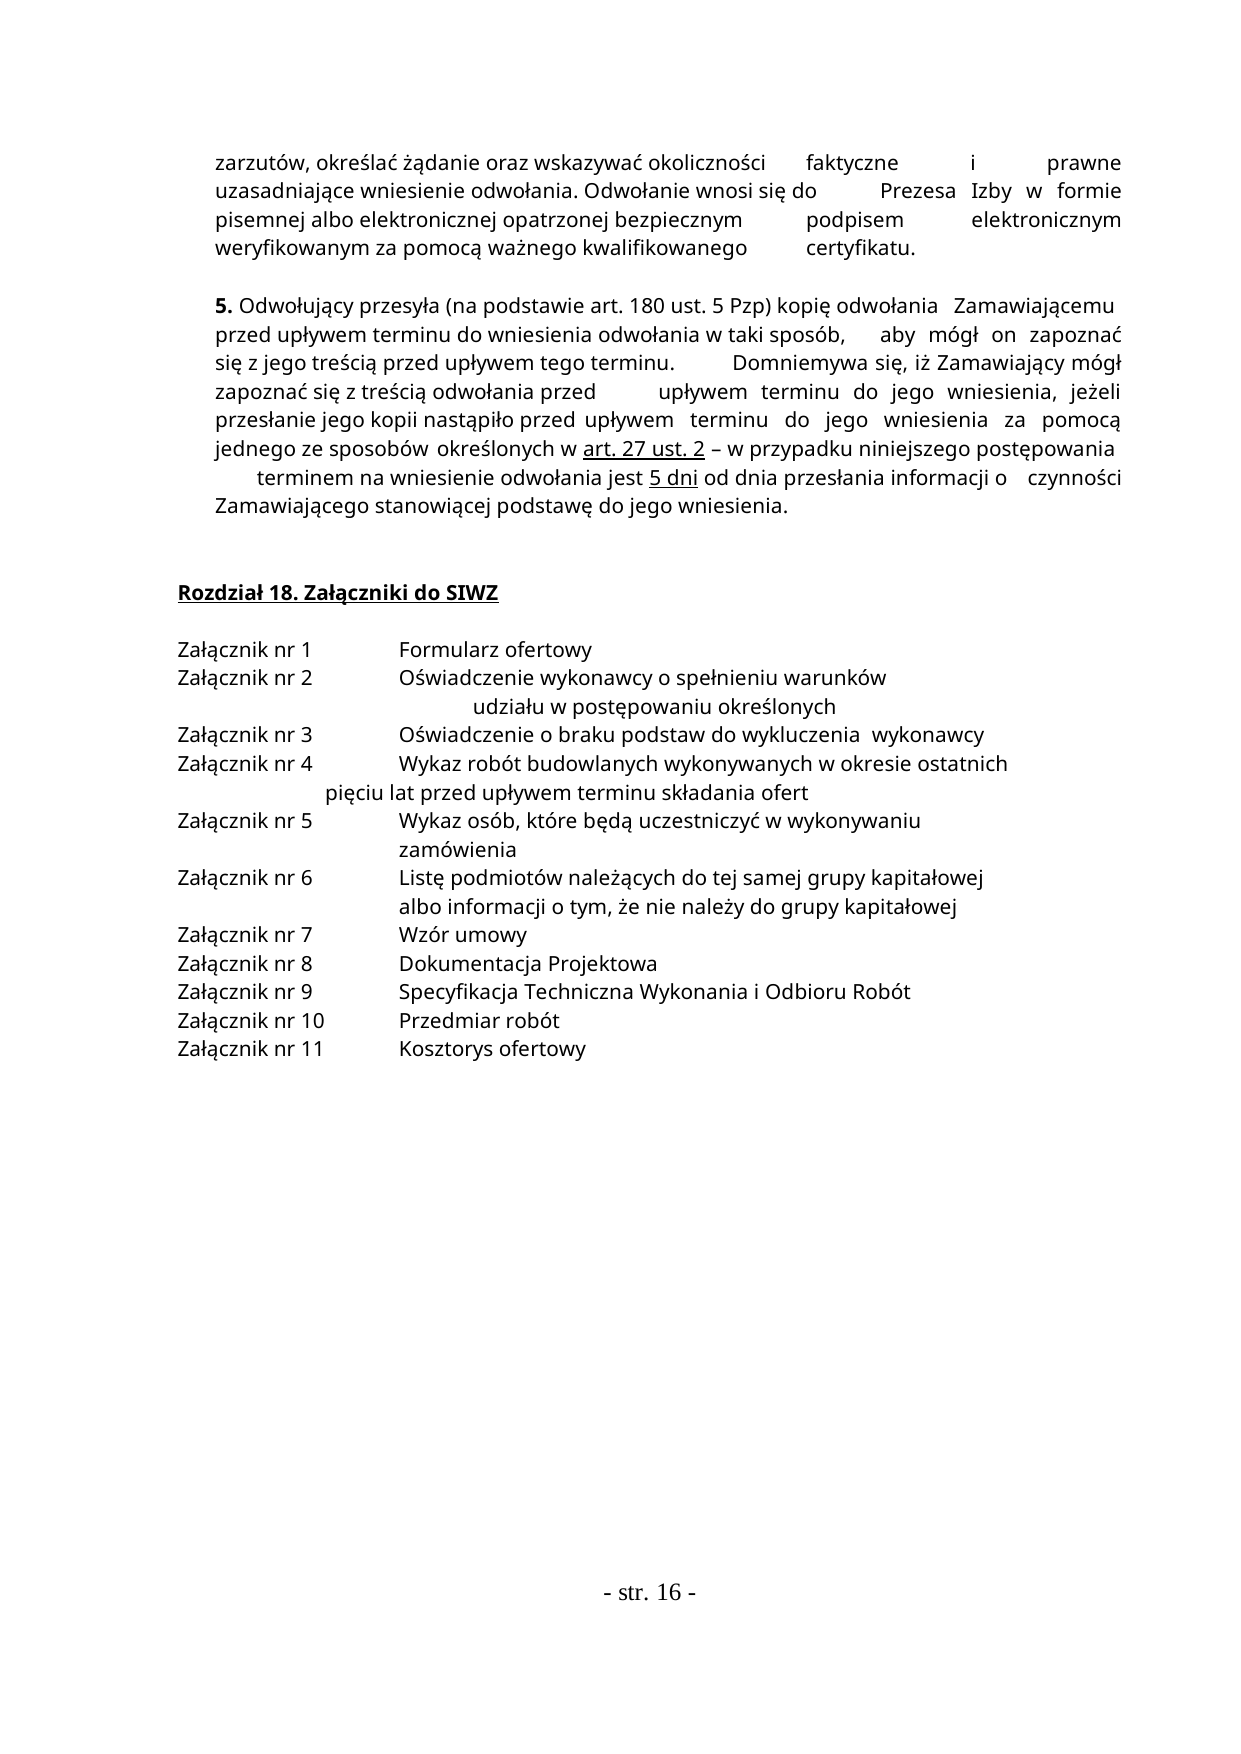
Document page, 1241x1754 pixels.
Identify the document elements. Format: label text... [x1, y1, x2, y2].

text Załącznik nr 5 Wykaz osób, które będą uczestniczyć w wykonywaniu zamówienia [177, 806, 1122, 863]
text udziału w postępowaniu określonych [177, 692, 1122, 720]
text Załącznik nr 10 Przedmiar robót [177, 1006, 1122, 1034]
text Załącznik nr 6 Listę podmiotów należących do tej samej grupy kapitałowej albo informacji o tym, że nie należy do grupy kapitałowej [177, 863, 1122, 920]
text Załącznik nr 9 Specyfikacja Techniczna Wykonania i Odbioru Robót [177, 977, 1122, 1006]
text Załącznik nr 7 Wzór umowy [177, 920, 1122, 949]
text Załącznik nr 4 Wykaz robót budowlanych wykonywanych w okresie ostatnich pięciu lat przed upływem terminu składania ofert [177, 749, 1122, 806]
text Rozdział 18. Załączniki do SIWZ [177, 578, 1122, 606]
text Załącznik nr 3 Oświadczenie o braku podstaw do wykluczenia wykonawcy [177, 720, 1122, 749]
text Załącznik nr 11 Kosztorys ofertowy [177, 1034, 1122, 1063]
text Załącznik nr 1 Formularz ofertowy [177, 635, 1122, 663]
text zarzutów, określać żądanie oraz wskazywać okoliczności faktyczne i prawne uzasadniające wniesienie odwołania. Odwołanie wnosi się do Prezesa Izby w formie pisemnej albo elektronicznej opatrzonej bezpiecznym podpisem elektronicznym weryfikowanym za pomocą ważnego kwalifikowanego certyfikatu. [215, 148, 1122, 262]
text Załącznik nr 8 Dokumentacja Projektowa [177, 949, 1122, 977]
text 5. Odwołujący przesyła (na podstawie art. 180 ust. 5 Pzp) kopię odwołania Zamawiającemu przed upływem terminu do wniesienia odwołania w taki sposób, aby mógł on zapoznać się z jego treścią przed upływem tego terminu. Domniemywa się, iż Zamawiający mógł zapoznać się z treścią odwołania przed upływem terminu do jego wniesienia, jeżeli przesłanie jego kopii nastąpiło przed upływem terminu do jego wniesienia za pomocą jednego ze sposobów określonych w art. 27 ust. 2 – w przypadku niniejszego postępowania terminem na wniesienie odwołania jest 5 dni od dnia przesłania informacji o czynności Zamawiającego stanowiącej podstawę do jego wniesienia. [215, 291, 1122, 519]
text Załącznik nr 2 Oświadczenie wykonawcy o spełnieniu warunków [177, 663, 1122, 692]
